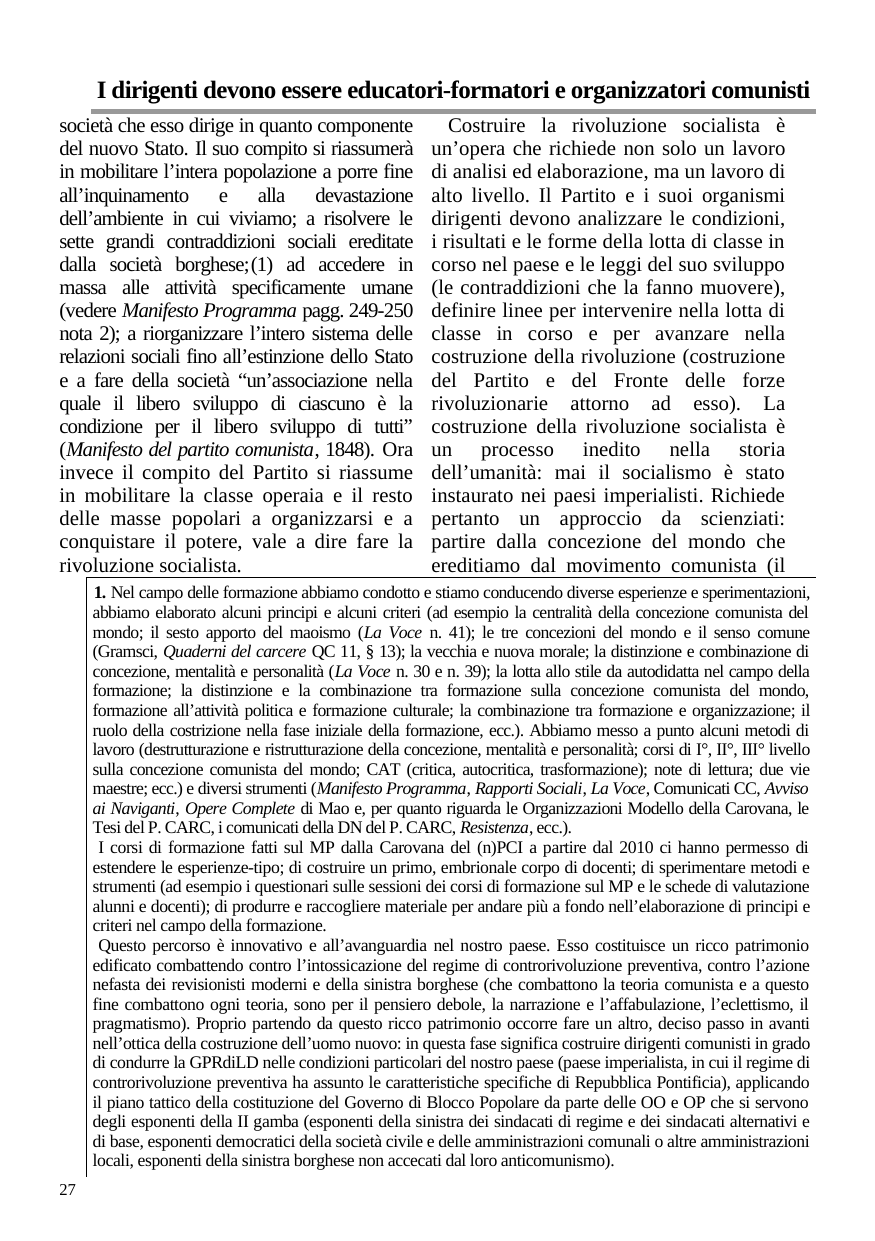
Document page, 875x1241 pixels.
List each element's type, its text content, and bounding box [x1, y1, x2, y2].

text Questo percorso è innovativo e all’avanguardia nel nostro paese. Esso costituisce un ricco patrimonio edificato combattendo contro l’intossicazione del regime di controrivoluzione preventiva, contro l’azione nefasta dei revisionisti moderni e della sinistra borghese (che combattono la teoria comunista e a questo fine combattono ogni teoria, sono per il pensiero debole, la narrazione e l’affabulazione, l’eclettismo, il pragmatismo). Proprio partendo da questo ricco patrimonio occorre fare un altro, deciso passo in avanti nell’ottica della costruzione dell’uomo nuovo: in questa fase significa costruire dirigenti comunisti in grado di condurre la GPRdiLD nelle condizioni particolari del nostro paese (paese imperialista, in cui il regime di controrivoluzione preventiva ha assunto le caratteristiche specifiche di Repubblica Pontificia), applicando il piano tattico della costituzione del Governo di Blocco Popolare da parte delle OO e OP che si servono degli esponenti della II gamba (esponenti della sinistra dei sindacati di regime e dei sindacati alternativi e di base, esponenti democratici della società civile e delle amministrazioni comunali o altre amministrazioni locali, esponenti della sinistra borghese non accecati dal loro anticomunismo). [92, 936, 810, 1171]
text I dirigenti devono essere educatori-formatori e organizzatori comunisti [94, 77, 813, 104]
text Nella rivoluzione socialista quello che pensiamo, decide di ciò che facciamo. Essa non è un processo spontaneo: è il risultato dell’azione condotta dal Partito comunista. Un’azione che il Partito conduce tanto meglio quanto più ha un piano d’azione ben definito che tiene conto delle condizioni particolari (locali, nazionali e internazionali) in cui opera (le condizioni, i risultati e le forme della lotta di classe) e lo applica tenendo conto delle condizioni concrete. Attuando il suo piano, il Partito avanza tappa dopo tappa nella costruzione del Nuovo Potere e nel sovvertimento della Repubblica Pontificia fino a giungere all’instaurazione del socialismo. L’instaurazione del socialismo aprirà una fase nuova e diversa del lavoro del Partito: da quel momento in poi il Partito si gioverà degli strumenti del potere e in generale degli strumenti della società che esso dirige in quanto componente del nuovo Stato. Il suo compito si riassumerà in mobilitare l’intera popolazione a porre fine all’inquinamento e alla devastazione dell’ambiente in cui viviamo; a risolvere le sette grandi contraddizioni sociali ereditate dalla società borghese; (1) ad accedere in massa alle attività specificamente umane (vedere Manifesto Programma pagg. 249-250 nota 2); a riorganizzare l’intero sistema delle relazioni sociali fino all’estinzione dello Stato e a fare della società “un’associazione nella quale il libero sviluppo di ciascuno è la condizione per il libero sviluppo di tutti” (Manifesto del partito comunista, 1848). Ora invece il compito del Partito si riassume in mobilitare la classe operaia e il resto delle masse popolari a organizzarsi e a conquistare il potere, vale a dire fare la rivoluzione socialista. [59, 94, 413, 577]
text 1. Nel campo delle formazione abbiamo condotto e stiamo conducendo diverse esperienze e sperimentazioni, abbiamo elaborato alcuni principi e alcuni criteri (ad esempio la centralità della concezione comunista del mondo; il sesto apporto del maoismo (La Voce n. 41); le tre concezioni del mondo e il senso comune (Gramsci, Quaderni del carcere QC 11, § 13); la vecchia e nuova morale; la distinzione e combinazione di concezione, mentalità e personalità (La Voce n. 30 e n. 39); la lotta allo stile da autodidatta nel campo della formazione; la distinzione e la combinazione tra formazione sulla concezione comunista del mondo, formazione all’attività politica e formazione culturale; la combinazione tra formazione e organizzazione; il ruolo della costrizione nella fase iniziale della formazione, ecc.). Abbiamo messo a punto alcuni metodi di lavoro (destrutturazione e ristrutturazione della concezione, mentalità e personalità; corsi di I°, II°, III° livello sulla concezione comunista del mondo; CAT (critica, autocritica, trasformazione); note di lettura; due vie maestre; ecc.) e diversi strumenti (Manifesto Programma, Rapporti Sociali, La Voce, Comunicati CC, Avviso ai Naviganti, Opere Complete di Mao e, per quanto riguarda le Organizzazioni Modello della Carovana, le Tesi del P. CARC, i comunicati della DN del P. CARC, Resistenza, ecc.). [92, 583, 810, 838]
text I corsi di formazione fatti sul MP dalla Carovana del (n)PCI a partire dal 2010 ci hanno permesso di estendere le esperienze-tipo; di costruire un primo, embrionale corpo di docenti; di sperimentare metodi e strumenti (ad esempio i questionari sulle sessioni dei corsi di formazione sul MP e le schede di valutazione alunni e docenti); di produrre e raccogliere materiale per andare più a fondo nell’elaborazione di principi e criteri nel campo della formazione. [92, 838, 810, 936]
text Costruire la rivoluzione socialista è un’opera che richiede non solo un lavoro di analisi ed elaborazione, ma un lavoro di alto livello. Il Partito e i suoi organismi dirigenti devono analizzare le condizioni, i risultati e le forme della lotta di classe in corso nel paese e le leggi del suo sviluppo (le contraddizioni che la fanno muovere), definire linee per intervenire nella lotta di classe in corso e per avanzare nella costruzione della rivoluzione (costruzione del Partito e del Fronte delle forze rivoluzionarie attorno ad esso). La costruzione della rivoluzione socialista è un processo inedito nella storia dell’umanità: mai il socialismo è stato instaurato nei paesi imperialisti. Richiede pertanto un approccio da scienziati: partire dalla concezione del mondo che ereditiamo dal movimento comunista (il [431, 114, 786, 577]
